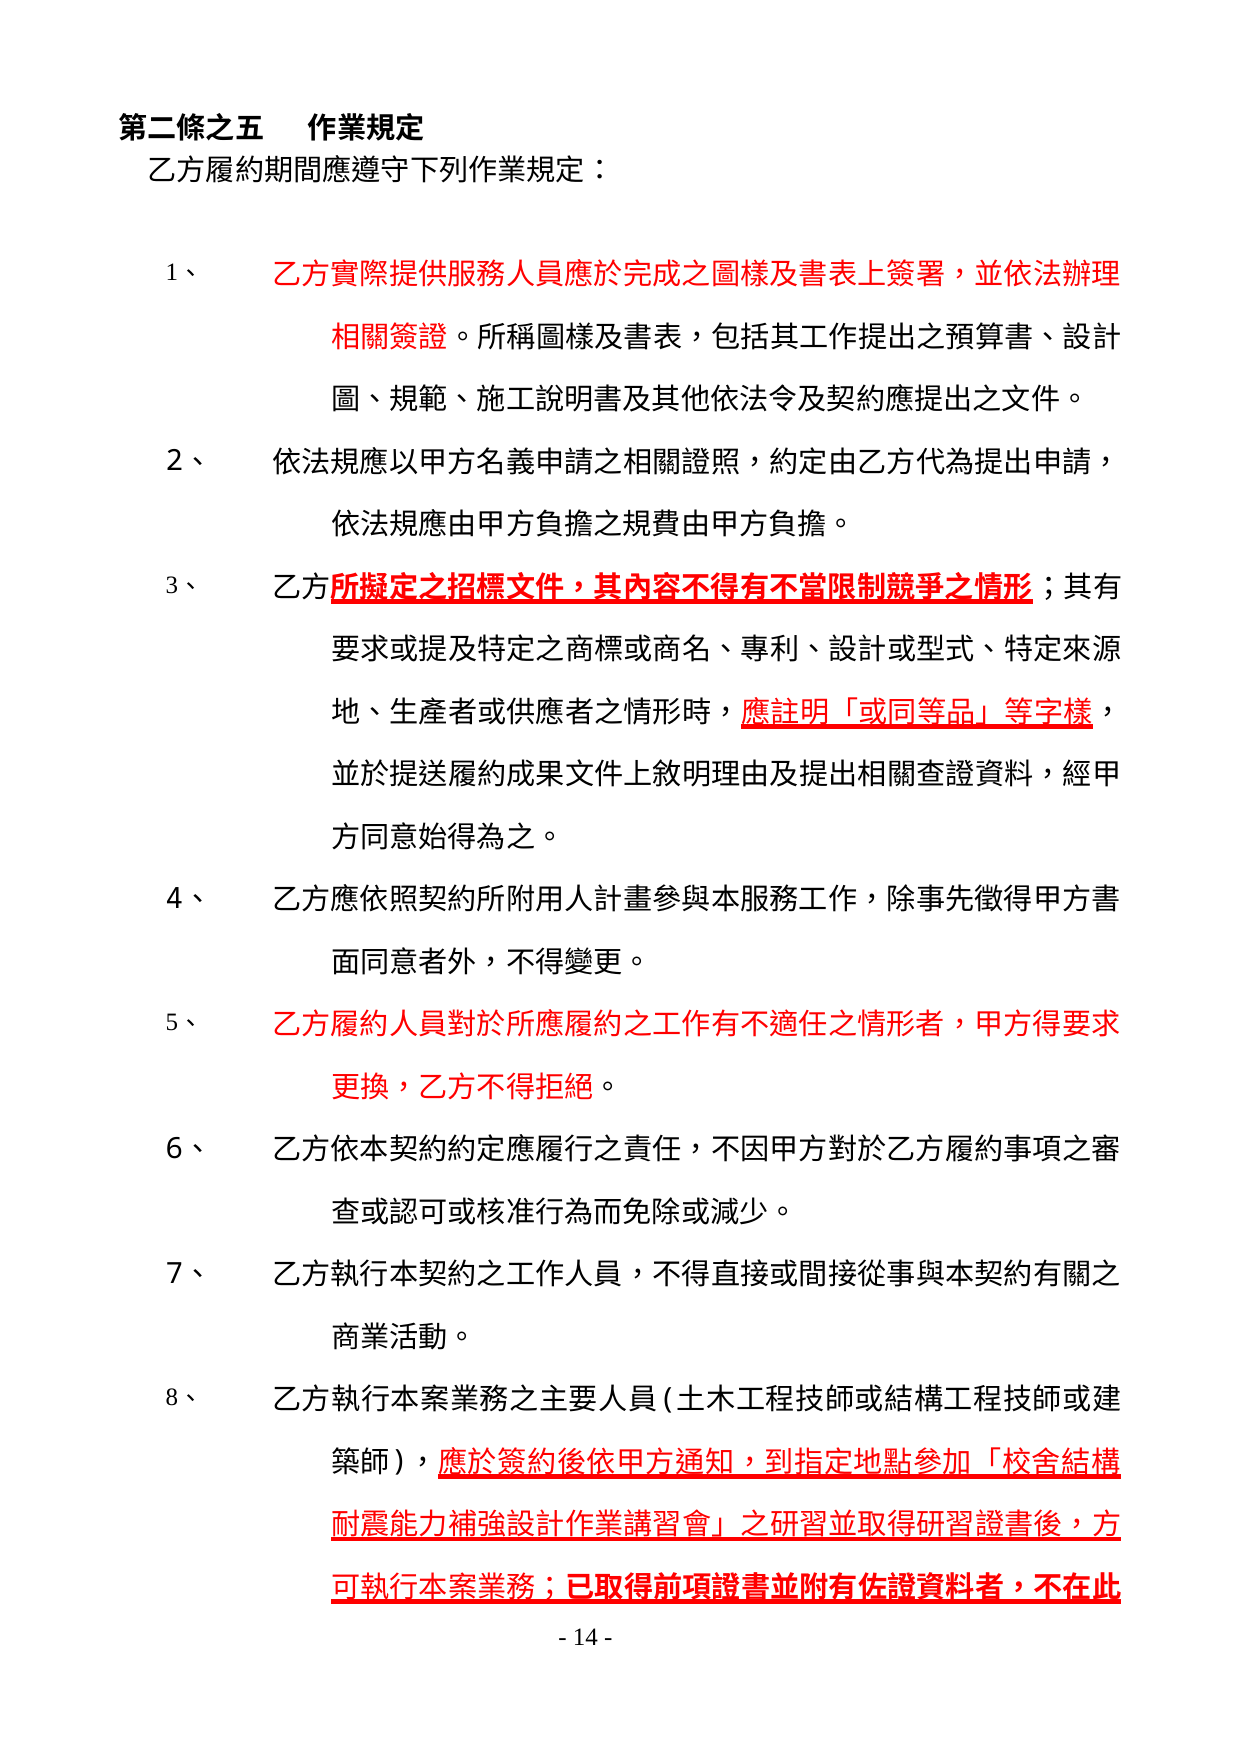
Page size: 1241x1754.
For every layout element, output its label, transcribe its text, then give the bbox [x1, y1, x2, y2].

text 乙方履約期間應遵守下列作業規定： [118, 147, 1122, 188]
list 乙方依本契約約定應履行之責任，不因甲方對於乙方履約事項之審查或認可或核准行為而免除或減少。 [165, 1105, 1122, 1230]
list 依法規應以甲方名義申請之相關證照，約定由乙方代為提出申請，依法規應由甲方負擔之規費由甲方負擔。 [165, 418, 1122, 543]
list 乙方執行本契約之工作人員，不得直接或間接從事與本契約有關之商業活動。 [165, 1230, 1122, 1355]
list 乙方履約人員對於所應履約之工作有不適任之情形者，甲方得要求更換，乙方不得拒絕。 [165, 980, 1122, 1105]
list 乙方應依照契約所附用人計畫參與本服務工作，除事先徵得甲方書面同意者外，不得變更。 [165, 855, 1122, 980]
list 乙方執行本案業務之主要人員(土木工程技師或結構工程技師或建築師)，應於簽約後依甲方通知，到指定地點參加「校舍結構耐震能力補強設計作業講習會」之研習並取得研習證書後，方可執行本案業務；已取得前項證書並附有佐證資料者，不在此限。 [165, 1355, 1122, 1605]
list 乙方所擬定之招標文件，其內容不得有不當限制競爭之情形；其有要求或提及特定之商標或商名、專利、設計或型式、特定來源地、生產者或供應者之情形時，應註明「或同等品」等字樣，並於提送履約成果文件上敘明理由及提出相關查證資料，經甲方同意始得為之。 [165, 543, 1122, 855]
list 乙方實際提供服務人員應於完成之圖樣及書表上簽署，並依法辦理相關簽證。所稱圖樣及書表，包括其工作提出之預算書、設計圖、規範、施工說明書及其他依法令及契約應提出之文件。 [165, 230, 1122, 418]
text 第二條之五 作業規定 [118, 105, 1122, 147]
